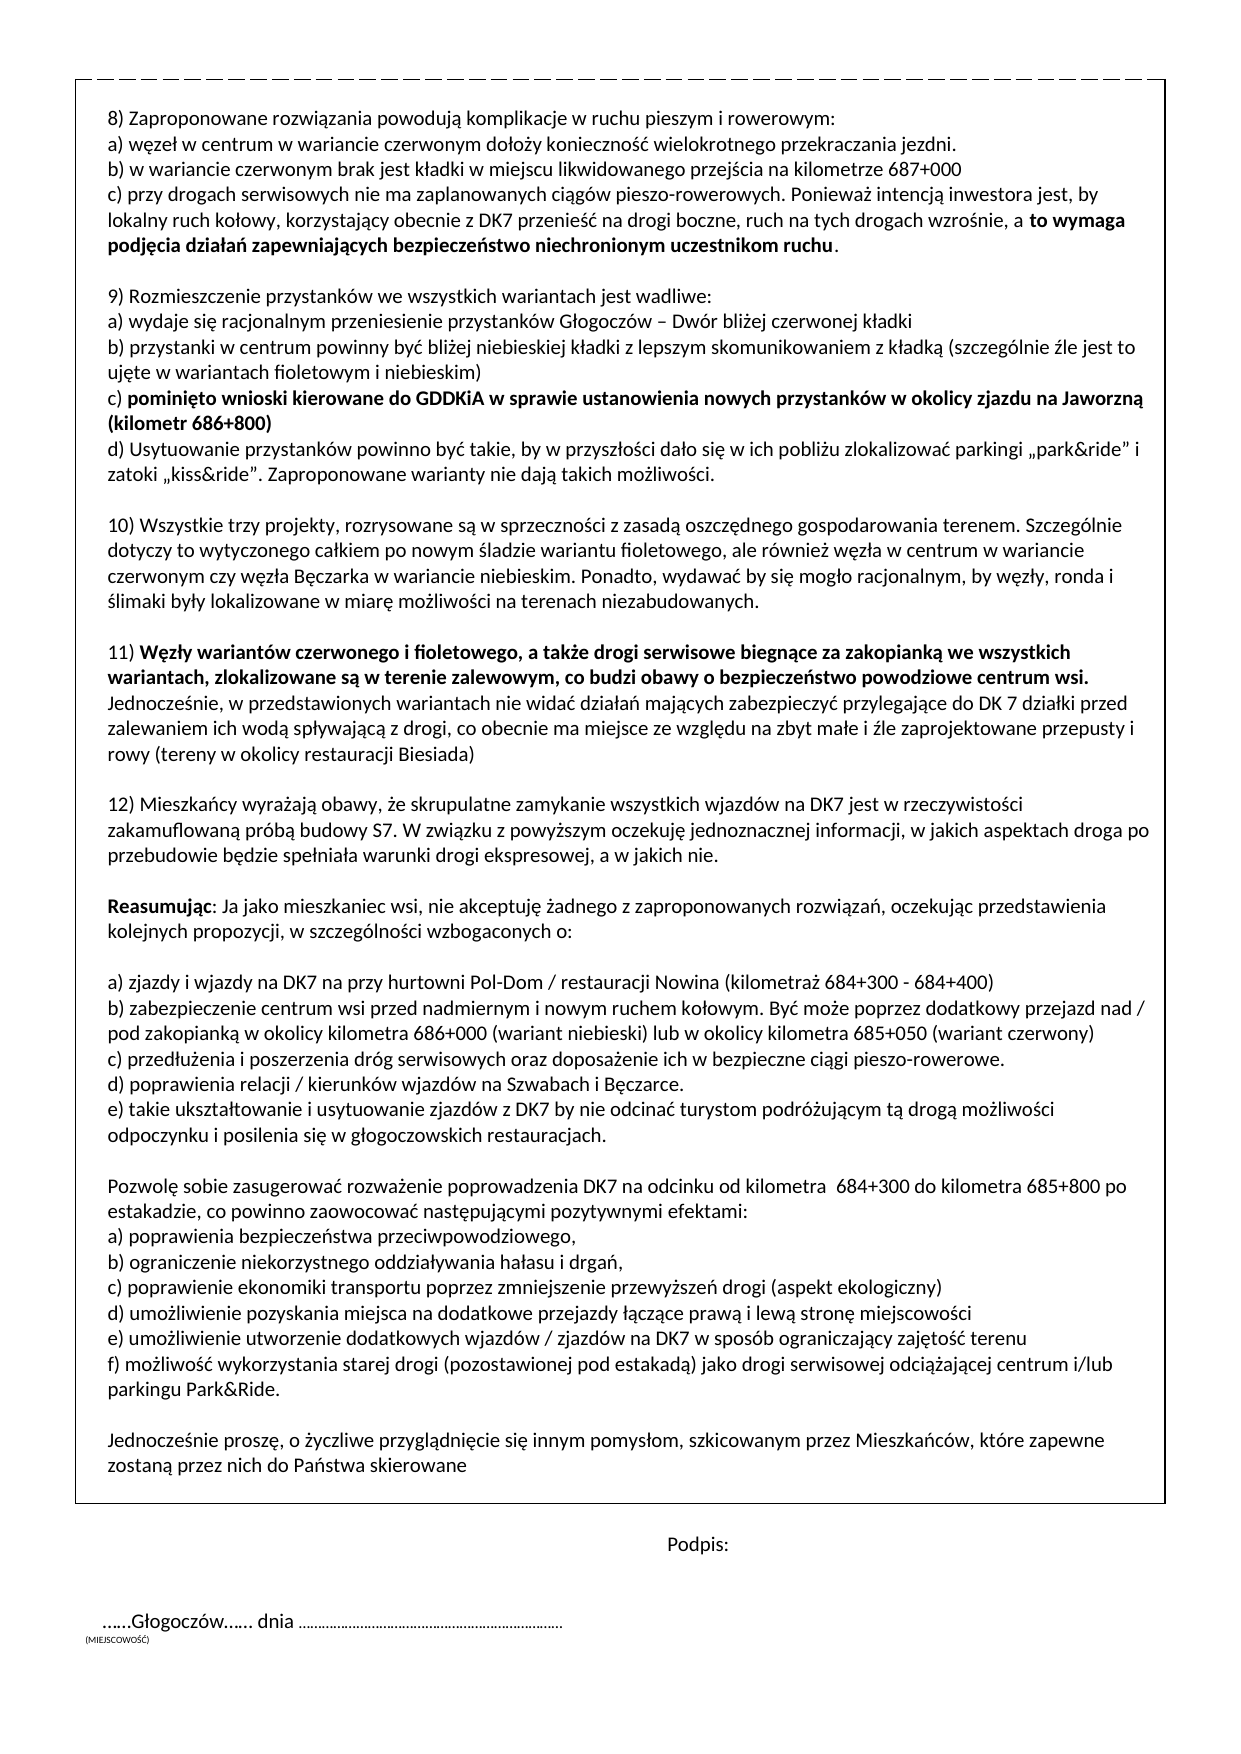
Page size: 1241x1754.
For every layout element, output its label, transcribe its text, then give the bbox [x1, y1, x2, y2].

text Podpis: [37, 1531, 1173, 1557]
text (MIEJSCOWOŚĆ) [37, 1634, 1173, 1654]
text ……Głogoczów…… dnia …………………………………………………………… [37, 1608, 1173, 1634]
table_cell 8) Zaproponowane rozwiązania powodują komplikacje w ruchu pieszym i rowerowym: a) węzeł w centrum w wariancie czerwonym dołoży konieczność wielokrotnego przekraczania jezdni. b) w wariancie czerwonym brak jest kładki w miejscu likwidowanego przejścia na kilometrze 687+000 c) przy drogach serwisowych nie ma zaplanowanych ciągów pieszo-rowerowych. Ponieważ intencją inwestora jest, by lokalny ruch kołowy, korzystający obecnie z DK7 przenieść na drogi boczne, ruch na tych drogach wzrośnie, a to wymaga podjęcia działań zapewniających bezpieczeństwo niechronionym uczestnikom ruchu. 9) Rozmieszczenie przystanków we wszystkich wariantach jest wadliwe: a) wydaje się racjonalnym przeniesienie przystanków Głogoczów – Dwór bliżej czerwonej kładki b) przystanki w centrum powinny być bliżej niebieskiej kładki z lepszym skomunikowaniem z kładką (szczególnie źle jest to ujęte w wariantach fioletowym i niebieskim) c) pominięto wnioski kierowane do GDDKiA w sprawie ustanowienia nowych przystanków w okolicy zjazdu na Jaworzną (kilometr 686+800) d) Usytuowanie przystanków powinno być takie, by w przyszłości dało się w ich pobliżu zlokalizować parkingi „park&ride” i zatoki „kiss&ride”. Zaproponowane warianty nie dają takich możliwości. 10) Wszystkie trzy projekty, rozrysowane są w sprzeczności z zasadą oszczędnego gospodarowania terenem. Szczególnie dotyczy to wytyczonego całkiem po nowym śladzie wariantu fioletowego, ale również węzła w centrum w wariancie czerwonym czy węzła Bęczarka w wariancie niebieskim. Ponadto, wydawać by się mogło racjonalnym, by węzły, ronda i ślimaki były lokalizowane w miarę możliwości na terenach niezabudowanych. 11) Węzły wariantów czerwonego i fioletowego, a także drogi serwisowe biegnące za zakopianką we wszystkich wariantach, zlokalizowane są w terenie zalewowym, co budzi obawy o bezpieczeństwo powodziowe centrum wsi. Jednocześnie, w przedstawionych wariantach nie widać działań mających zabezpieczyć przylegające do DK 7 działki przed zalewaniem ich wodą spływającą z drogi, co obecnie ma miejsce ze względu na zbyt małe i źle zaprojektowane przepusty i rowy (tereny w okolicy restauracji Biesiada) 12) Mieszkańcy wyrażają obawy, że skrupulatne zamykanie wszystkich wjazdów na DK7 jest w rzeczywistości zakamuflowaną próbą budowy S7. W związku z powyższym oczekuję jednoznacznej informacji, w jakich aspektach droga po przebudowie będzie spełniała warunki drogi ekspresowej, a w jakich nie. Reasumując: Ja jako mieszkaniec wsi, nie akceptuję żadnego z zaproponowanych rozwiązań, oczekując przedstawienia kolejnych propozycji, w szczególności wzbogaconych o: a) zjazdy i wjazdy na DK7 na przy hurtowni Pol-Dom / restauracji Nowina (kilometraż 684+300 - 684+400) b) zabezpieczenie centrum wsi przed nadmiernym i nowym ruchem kołowym. Być może poprzez dodatkowy przejazd nad / pod zakopianką w okolicy kilometra 686+000 (wariant niebieski) lub w okolicy kilometra 685+050 (wariant czerwony) c) przedłużenia i poszerzenia dróg serwisowych oraz doposażenie ich w bezpieczne ciągi pieszo-rowerowe. d) poprawienia relacji / kierunków wjazdów na Szwabach i Bęczarce. e) takie ukształtowanie i usytuowanie zjazdów z DK7 by nie odcinać turystom podróżującym tą drogą możliwości odpoczynku i posilenia się w głogoczowskich restauracjach. Pozwolę sobie zasugerować rozważenie poprowadzenia DK7 na odcinku od kilometra 684+300 do kilometra 685+800 po estakadzie, co powinno zaowocować następującymi pozytywnymi efektami: a) poprawienia bezpieczeństwa przeciwpowodziowego, b) ograniczenie niekorzystnego oddziaływania hałasu i drgań, c) poprawienie ekonomiki transportu poprzez zmniejszenie przewyższeń drogi (aspekt ekologiczny) d) umożliwienie pozyskania miejsca na dodatkowe przejazdy łączące prawą i lewą stronę miejscowości e) umożliwienie utworzenie dodatkowych wjazdów / zjazdów na DK7 w sposób ograniczający zajętość terenu f) możliwość wykorzystania starej drogi (pozostawionej pod estakadą) jako drogi serwisowej odciążającej centrum i/lub parkingu Park&Ride. Jednocześnie proszę, o życzliwe przyglądnięcie się innym pomysłom, szkicowanym przez Mieszkańców, które zapewne zostaną przez nich do Państwa skierowane [76, 79, 1164, 1503]
